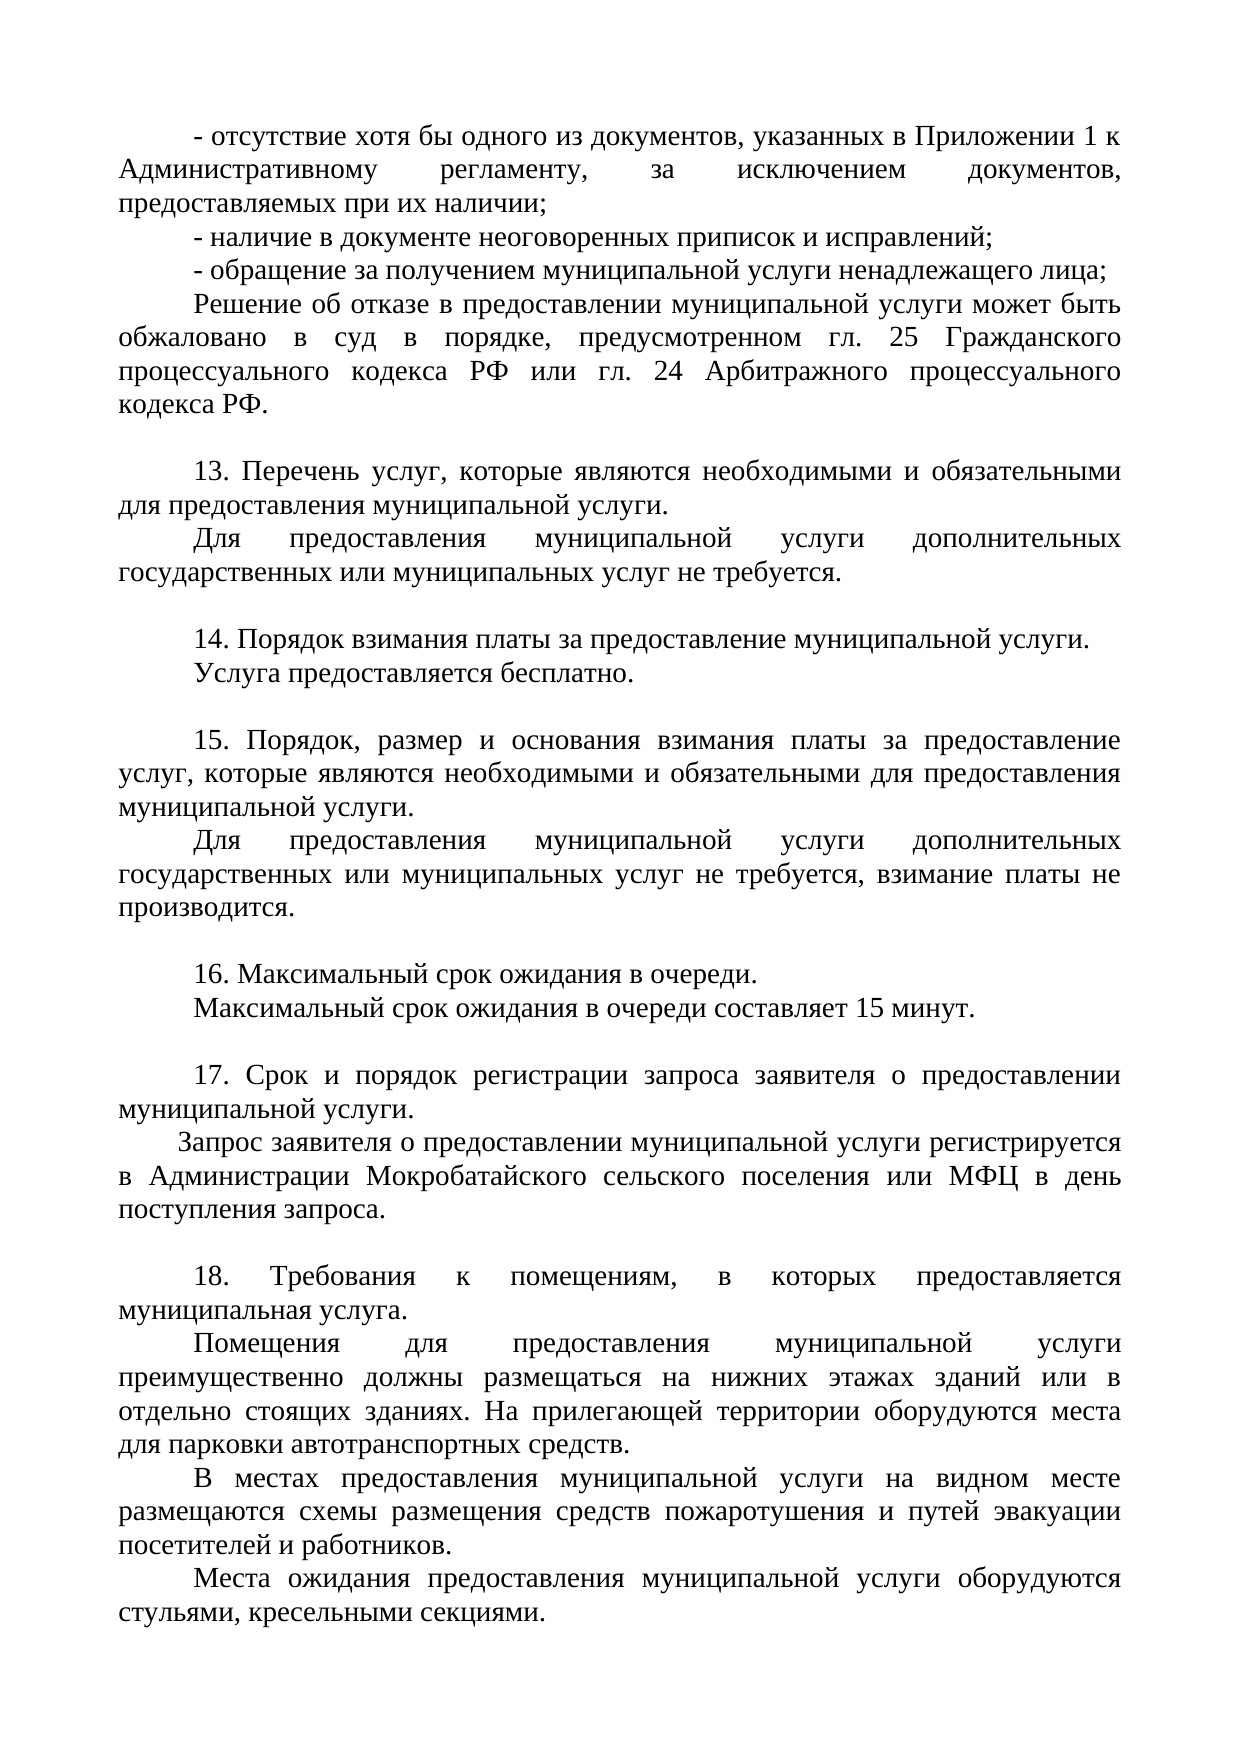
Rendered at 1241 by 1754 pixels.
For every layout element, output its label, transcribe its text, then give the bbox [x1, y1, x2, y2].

text - обращение за получением муниципальной услуги ненадлежащего лица; [118, 252, 1122, 286]
text Решение об отказе в предоставлении муниципальной услуги может быть обжаловано в суд в порядке, предусмотренном гл. 25 Гражданского процессуального кодекса РФ или гл. 24 Арбитражного процессуального кодекса РФ. [118, 286, 1122, 420]
text Помещения для предоставления муниципальной услуги преимущественно должны размещаться на нижних этажах зданий или в отдельно стоящих зданиях. На прилегающей территории оборудуются места для парковки автотранспортных средств. [118, 1326, 1122, 1460]
text 15. Порядок, размер и основания взимания платы за предоставление услуг, которые являются необходимыми и обязательными для предоставления муниципальной услуги. [118, 722, 1122, 822]
text 13. Перечень услуг, которые являются необходимыми и обязательными для предоставления муниципальной услуги. [118, 453, 1122, 521]
text Услуга предоставляется бесплатно. [118, 655, 1122, 688]
text 18. Требования к помещениям, в которых предоставляется муниципальная услуга. [118, 1258, 1122, 1326]
text 17. Срок и порядок регистрации запроса заявителя о предоставлении муниципальной услуги. [118, 1057, 1122, 1124]
text В местах предоставления муниципальной услуги на видном месте размещаются схемы размещения средств пожаротушения и путей эвакуации посетителей и работников. [118, 1460, 1122, 1560]
text Запрос заявителя о предоставлении муниципальной услуги регистрируется в Администрации Мокробатайского сельского поселения или МФЦ в день поступления запроса. [118, 1124, 1122, 1225]
text Для предоставления муниципальной услуги дополнительных государственных или муниципальных услуг не требуется. [118, 521, 1122, 588]
text 16. Максимальный срок ожидания в очереди. [118, 957, 1122, 990]
text Места ожидания предоставления муниципальной услуги оборудуются стульями, кресельными секциями. [118, 1560, 1122, 1627]
text - отсутствие хотя бы одного из документов, указанных в Приложении 1 к Административному регламенту, за исключением документов, предоставляемых при их наличии; [118, 118, 1122, 219]
text Максимальный срок ожидания в очереди составляет 15 минут. [118, 990, 1122, 1024]
text 14. Порядок взимания платы за предоставление муниципальной услуги. [118, 621, 1122, 655]
text - наличие в документе неоговоренных приписок и исправлений; [118, 219, 1122, 252]
text Для предоставления муниципальной услуги дополнительных государственных или муниципальных услуг не требуется, взимание платы не производится. [118, 822, 1122, 923]
